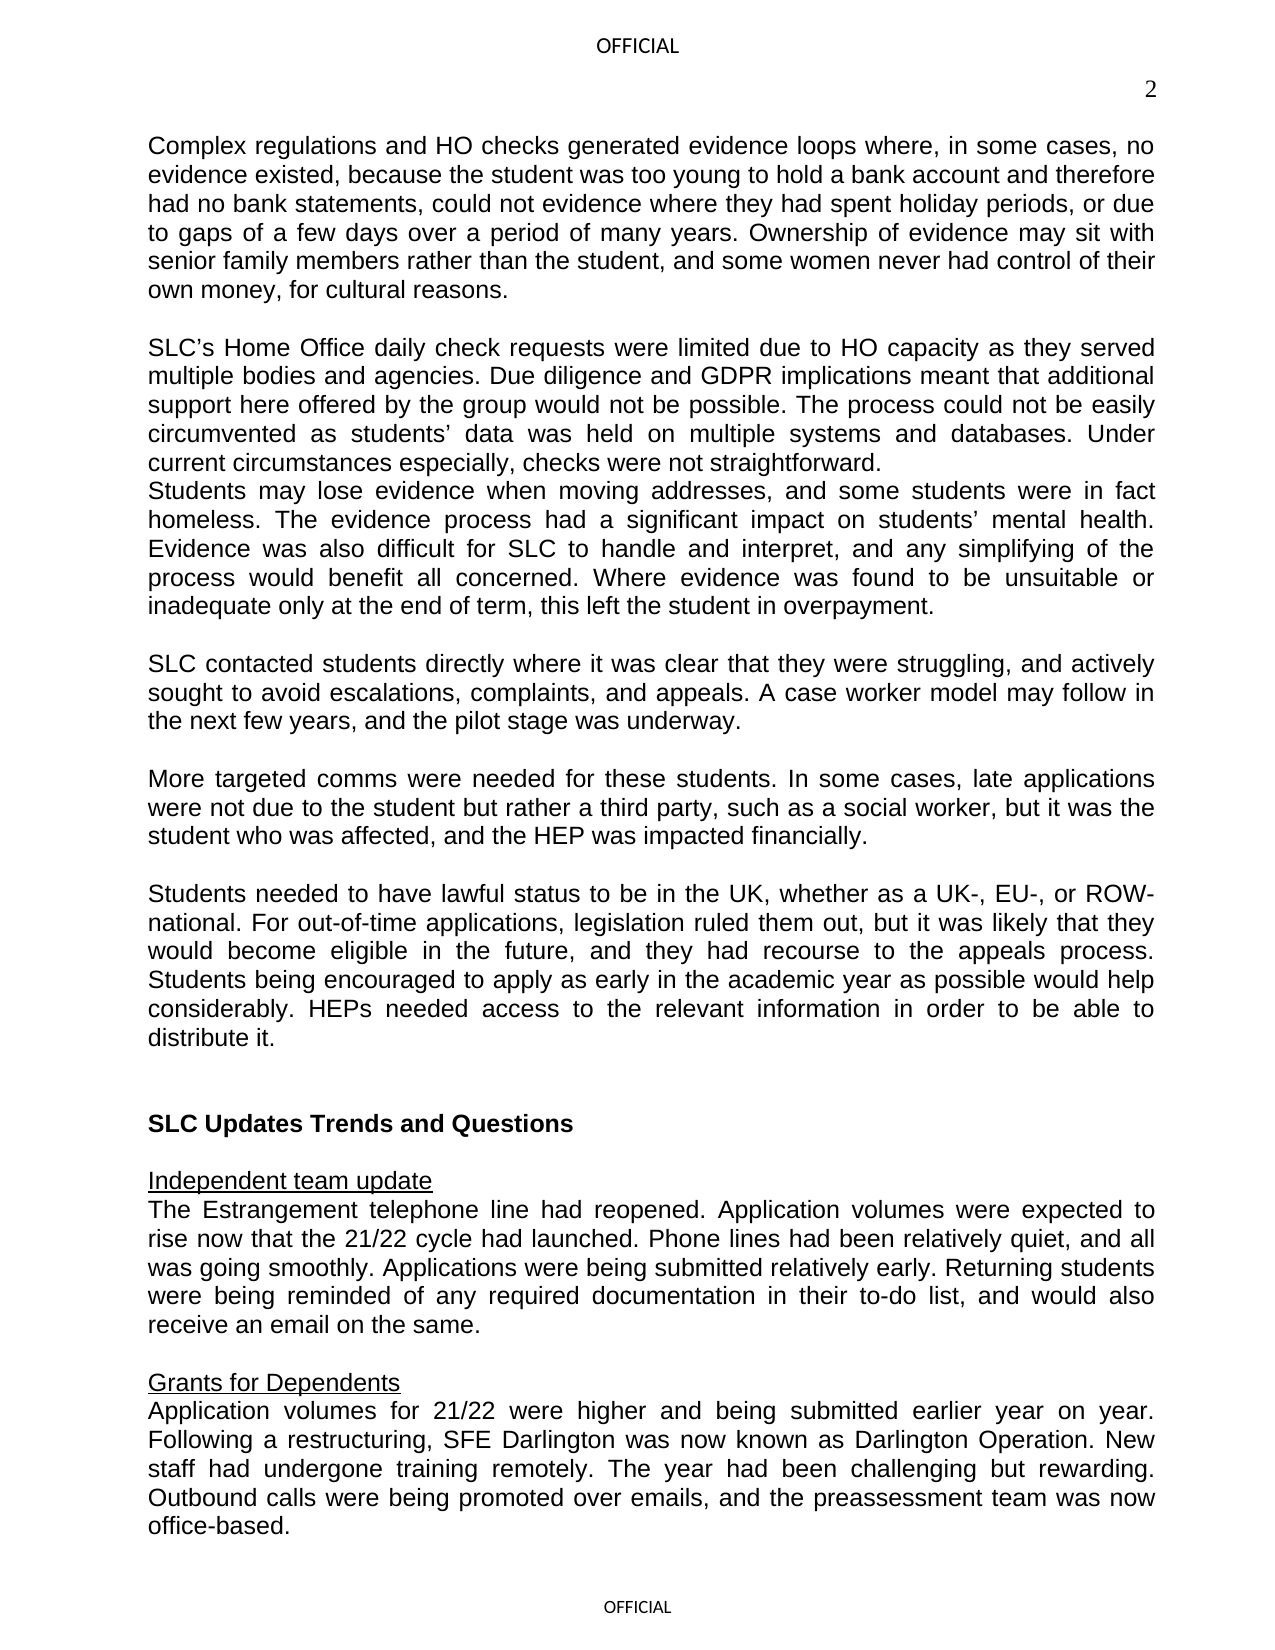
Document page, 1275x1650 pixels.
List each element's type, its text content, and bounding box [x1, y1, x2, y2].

text The Estrangement telephone line had reopened. Application volumes were expected to rise now that the 21/22 cycle had launched. Phone lines had been relatively quiet, and all was going smoothly. Applications were being submitted relatively early. Returning students were being reminded of any required documentation in their to-do list, and would also receive an email on the same. [148, 1195, 1157, 1339]
text Students needed to have lawful status to be in the UK, whether as a UK-, EU-, or ROW-national. For out-of-time applications, legislation ruled them out, but it was likely that they would become eligible in the future, and they had recourse to the appeals process. Students being encouraged to apply as early in the academic year as possible would help considerably. HEPs needed access to the relevant information in order to be able to distribute it. [148, 879, 1157, 1051]
text Complex regulations and HO checks generated evidence loops where, in some cases, no evidence existed, because the student was too young to hold a bank account and therefore had no bank statements, could not evidence where they had spent holiday periods, or due to gaps of a few days over a period of many years. Ownership of evidence may sit with senior family members rather than the student, and some women never had control of their own money, for cultural reasons. [148, 131, 1157, 304]
text Application volumes for 21/22 were higher and being submitted earlier year on year. Following a restructuring, SFE Darlington was now known as Darlington Operation. New staff had undergone training remotely. The year had been challenging but rewarding. Outbound calls were being promoted over emails, and the preassessment team was now office-based. [148, 1396, 1157, 1540]
text More targeted comms were needed for these students. In some cases, late applications were not due to the student but rather a third party, such as a social worker, but it was the student who was affected, and the HEP was impacted financially. [148, 764, 1157, 850]
text SLC’s Home Office daily check requests were limited due to HO capacity as they served multiple bodies and agencies. Due diligence and GDPR implications meant that additional support here offered by the group would not be possible. The process could not be easily circumvented as students’ data was held on multiple systems and databases. Under current circumstances especially, checks were not straightforward. [148, 333, 1157, 476]
text Independent team update [148, 1166, 1157, 1195]
subtitle SLC Updates Trends and Questions [148, 1109, 1157, 1138]
text Grants for Dependents [148, 1368, 1157, 1396]
text Students may lose evidence when moving addresses, and some students were in fact homeless. The evidence process had a significant impact on students’ mental health. Evidence was also difficult for SLC to handle and interpret, and any simplifying of the process would benefit all concerned. Where evidence was found to be unsuitable or inadequate only at the end of term, this left the student in overpayment. [148, 476, 1157, 620]
text SLC contacted students directly where it was clear that they were struggling, and actively sought to avoid escalations, complaints, and appeals. A case worker model may follow in the next few years, and the pilot stage was underway. [148, 649, 1157, 735]
